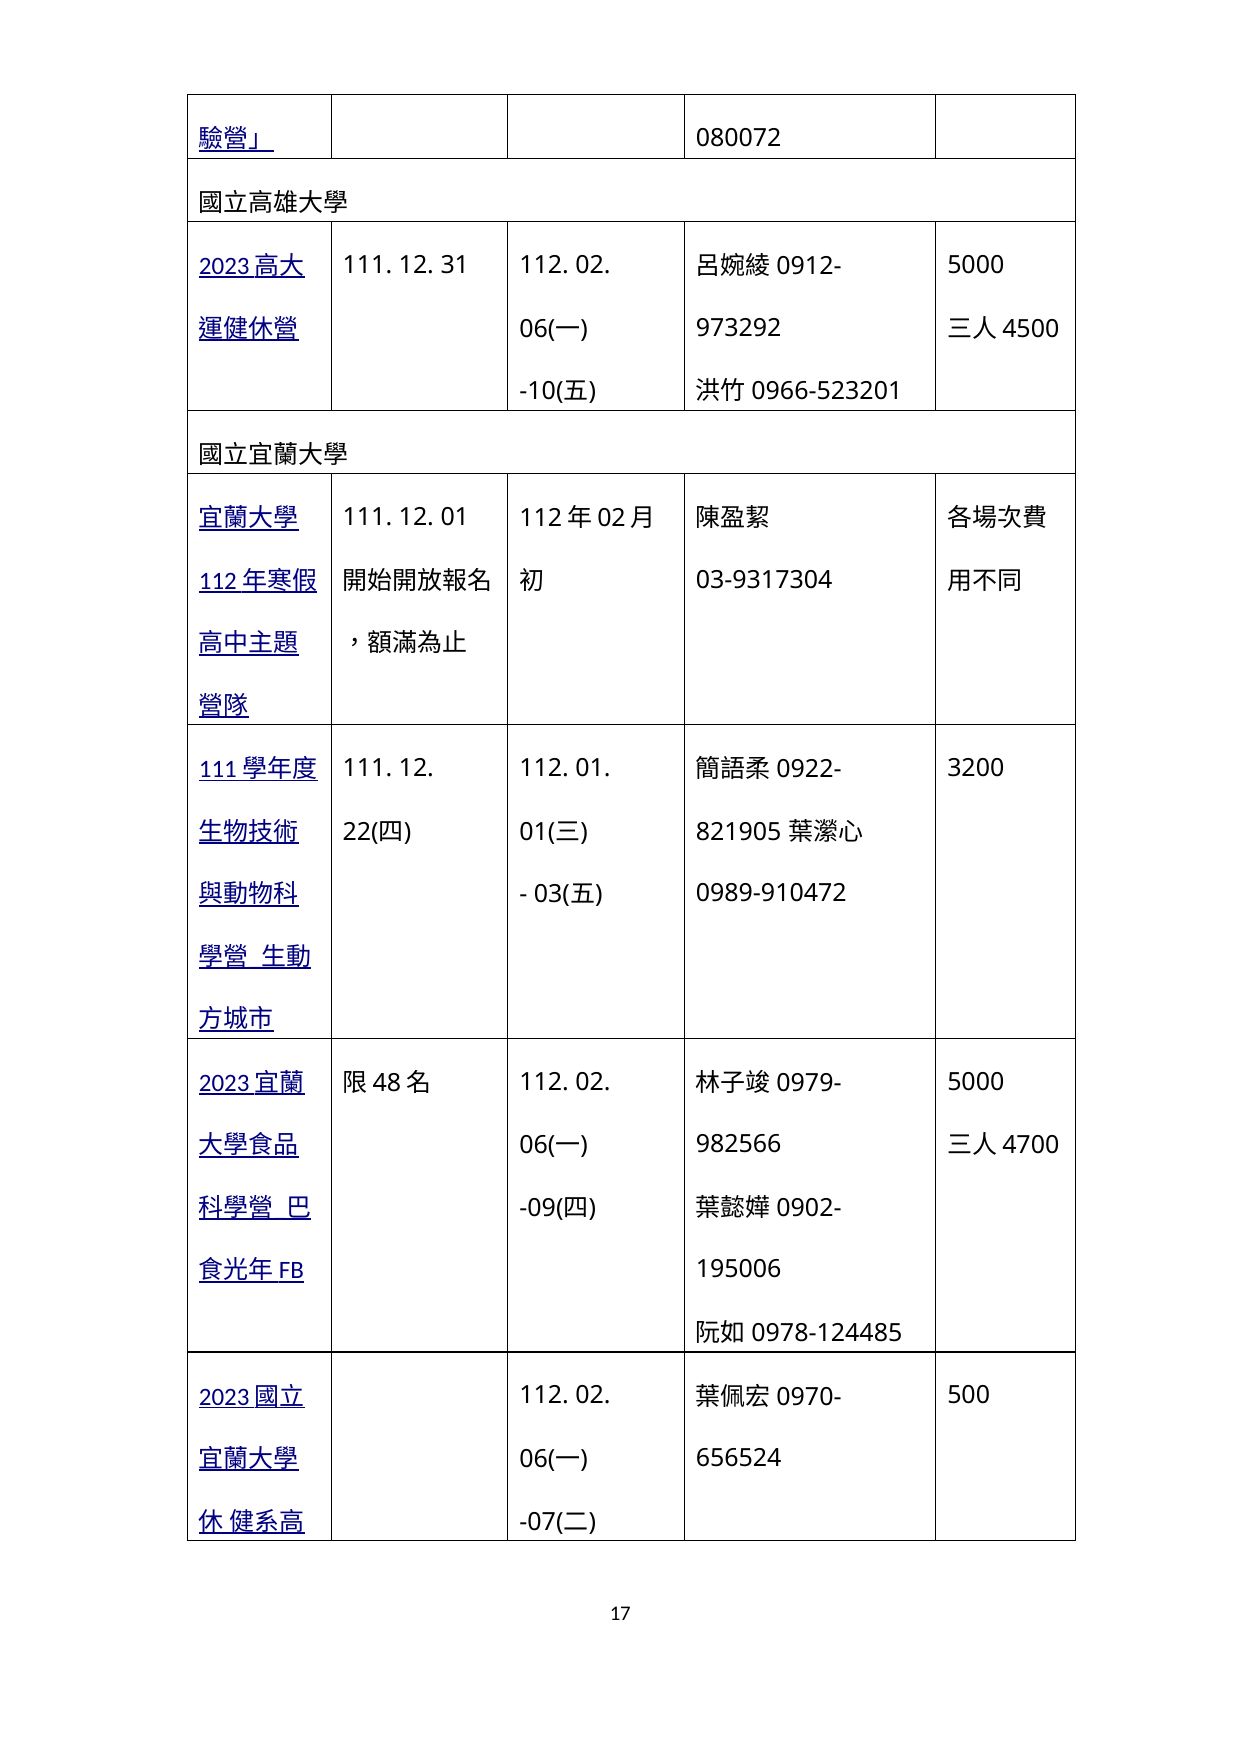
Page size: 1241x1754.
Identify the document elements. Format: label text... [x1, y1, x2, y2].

table_cell 111. 12. 01 開始開放報名 ，額滿為止 [332, 474, 507, 724]
table_cell [332, 1353, 507, 1540]
table_cell 簡語柔 0922-821905 葉瀠心 0989-910472 [685, 725, 935, 1038]
table_cell 各場次費用不同 [936, 474, 1075, 724]
table_cell 呂婉綾 0912-973292 洪竹 0966-523201 [685, 222, 935, 410]
table_cell 111. 12. 31 [332, 222, 507, 410]
table_cell 112年02月初 [508, 474, 684, 724]
table_cell 林子竣 0979-982566 葉懿嬅 0902-195006 阮如 0978-124485 [685, 1039, 935, 1351]
table_cell 2023國立宜蘭大學休 健系高 [188, 1353, 331, 1540]
table_cell [332, 95, 507, 158]
table_cell 112. 02. 06(一) -10(五) [508, 222, 684, 410]
table_cell 葉佩宏 0970-656524 [685, 1353, 935, 1540]
table_cell 3200 [936, 725, 1075, 1038]
table_cell 500 [936, 1353, 1075, 1540]
table_cell 111. 12. 22(四) [332, 725, 507, 1038]
table_cell 112. 02. 06(一) -07(二) [508, 1353, 684, 1540]
table_cell [936, 95, 1075, 158]
table_cell 限48名 [332, 1039, 507, 1351]
table_cell [508, 95, 684, 158]
table_cell 國立高雄大學 [188, 159, 1075, 221]
table_cell 080072 [685, 95, 935, 158]
table_cell 111 學年度生物技術與動物科學營_生動方城市 [188, 725, 331, 1038]
table_cell 2023宜蘭大學食品科學營_巴食光年FB [188, 1039, 331, 1351]
table_cell 5000 三人4700 [936, 1039, 1075, 1351]
table_cell 國立宜蘭大學 [188, 411, 1075, 473]
table_cell 宜蘭大學112年寒假高中主題營隊 [188, 474, 331, 724]
table_cell 112. 02. 06(一) -09(四) [508, 1039, 684, 1351]
table_cell 驗營」 [188, 95, 331, 158]
table_cell 112. 01. 01(三) - 03(五) [508, 725, 684, 1038]
table_cell 5000 三人4500 [936, 222, 1075, 410]
table_cell 2023高大運健休營 [188, 222, 331, 410]
table_cell 陳盈絜 03-9317304 [685, 474, 935, 724]
